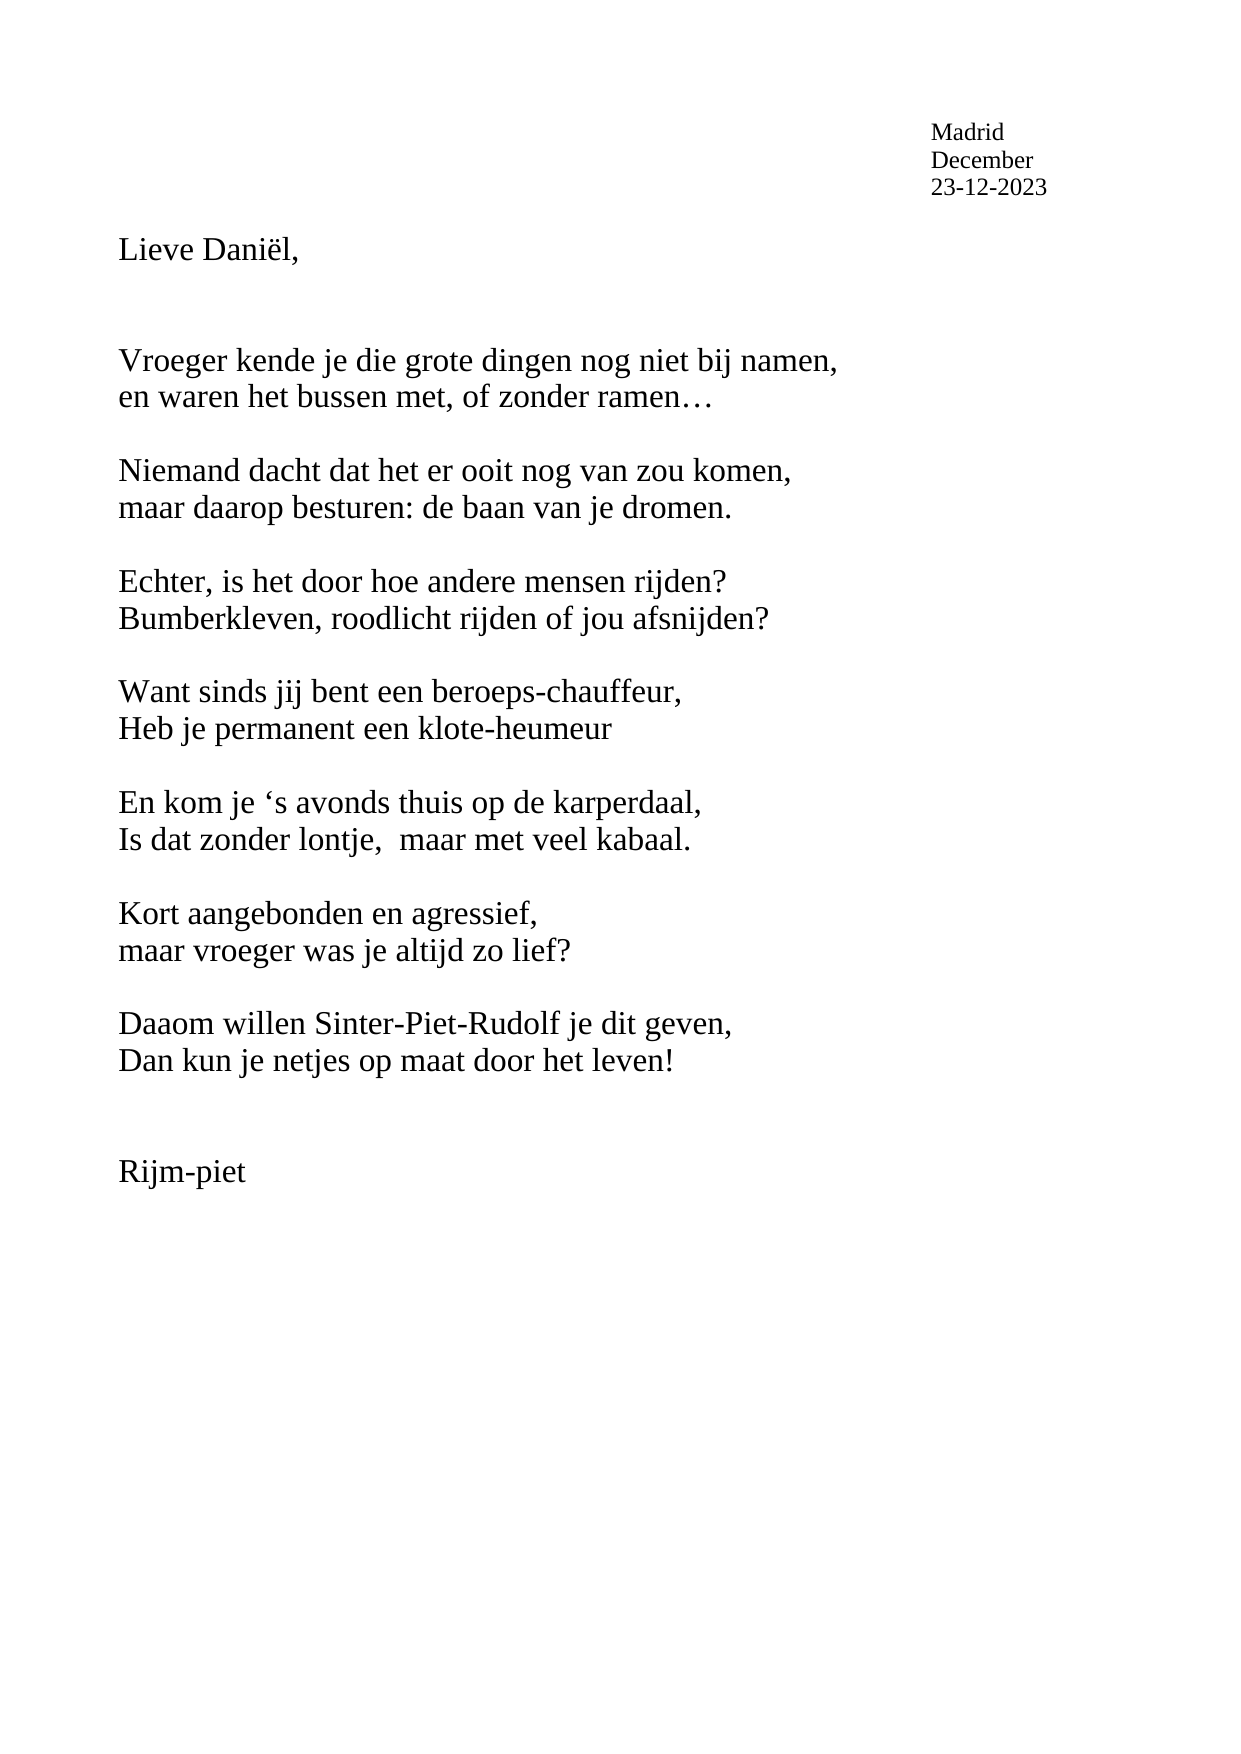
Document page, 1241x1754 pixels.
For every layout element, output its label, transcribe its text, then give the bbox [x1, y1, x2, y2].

text en waren het bussen met, of zonder ramen… [118, 378, 1122, 415]
text Vroeger kende je die grote dingen nog niet bij namen, [118, 341, 1122, 378]
text Is dat zonder lontje, maar met veel kabaal. [118, 821, 1122, 858]
text Heb je permanent een klote-heumeur [118, 710, 1122, 747]
text Niemand dacht dat het er ooit nog van zou komen, [118, 452, 1122, 489]
text maar vroeger was je altijd zo lief? [118, 931, 1122, 968]
text Dan kun je netjes op maat door het leven! [118, 1042, 1122, 1079]
text Daaom willen Sinter-Piet-Rudolf je dit geven, [118, 1005, 1122, 1042]
text maar daarop besturen: de baan van je dromen. [118, 489, 1122, 526]
text Want sinds jij bent een beroeps-chauffeur, [118, 673, 1122, 710]
text En kom je ‘s avonds thuis op de karperdaal, [118, 784, 1122, 821]
text Kort aangebonden en agressief, [118, 894, 1122, 931]
text Echter, is het door hoe andere mensen rijden? [118, 563, 1122, 599]
text Rijm-piet [118, 1153, 1122, 1189]
text Lieve Daniël, [118, 231, 1122, 268]
text Bumberkleven, roodlicht rijden of jou afsnijden? [118, 599, 1122, 636]
